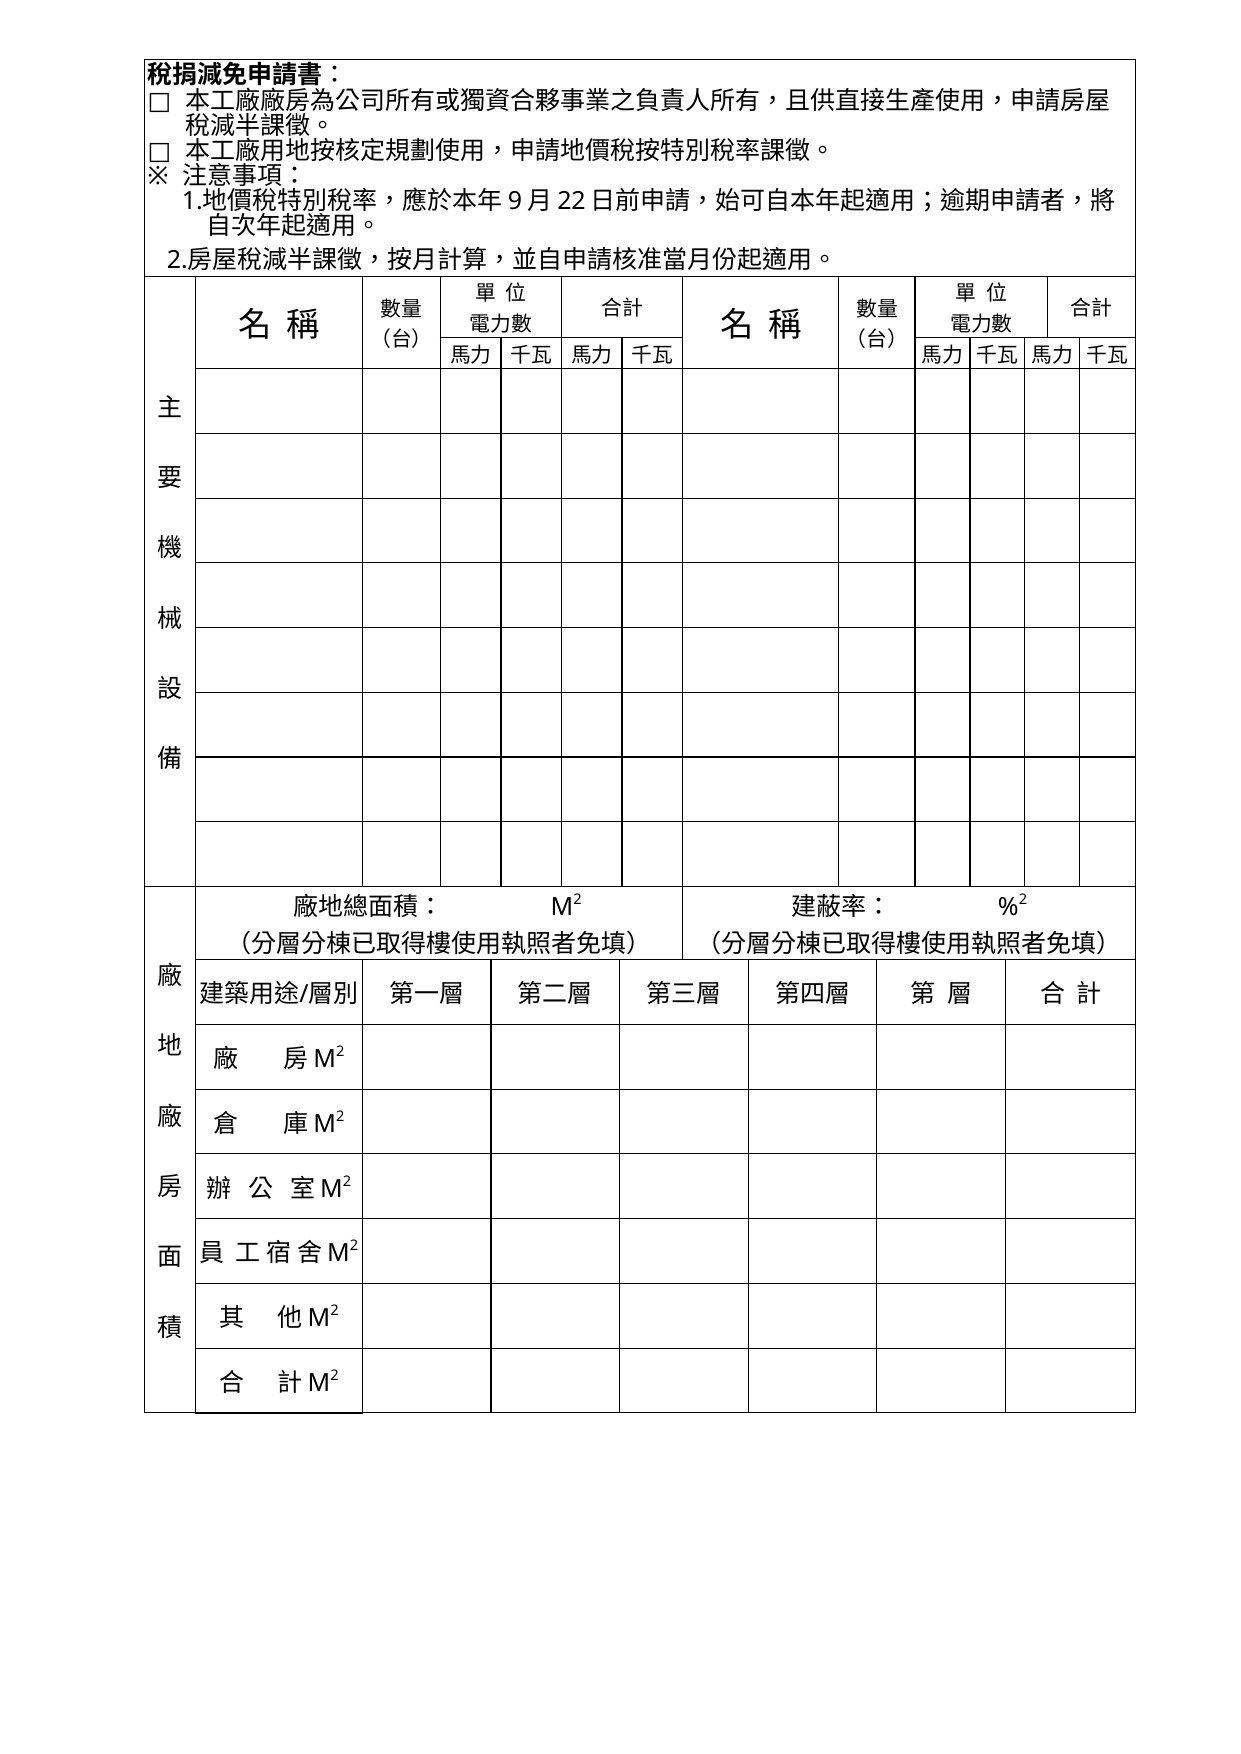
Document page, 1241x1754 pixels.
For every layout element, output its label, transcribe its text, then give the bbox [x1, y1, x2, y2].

table_cell [683, 822, 838, 886]
table_cell [1080, 628, 1135, 692]
table_cell [562, 434, 621, 498]
table_cell [562, 369, 621, 433]
table_cell [749, 1284, 876, 1347]
table_cell [620, 1219, 748, 1283]
table_cell 第四層 [749, 960, 876, 1024]
table_cell [1006, 1219, 1135, 1283]
table_cell [683, 758, 838, 821]
table_cell [971, 628, 1024, 692]
table_cell 單 位 電力數 [916, 277, 1047, 337]
table_cell [623, 369, 682, 433]
table_cell [562, 693, 621, 756]
table_cell 名 稱 [196, 277, 362, 368]
table_cell [363, 1219, 490, 1283]
table_cell [363, 822, 440, 886]
table_cell [839, 434, 914, 498]
table_cell 馬力 [1025, 338, 1079, 368]
table_cell [363, 563, 440, 627]
table_cell [749, 1090, 876, 1153]
table_cell [196, 499, 362, 562]
table_cell [562, 628, 621, 692]
table_cell [620, 1284, 748, 1347]
table_cell [363, 693, 440, 756]
table_cell [1006, 1154, 1135, 1218]
table_cell [749, 1219, 876, 1283]
table_cell [749, 1154, 876, 1218]
table_cell 第 層 [877, 960, 1005, 1024]
table_cell 第一層 [363, 960, 490, 1024]
table_cell 廠 地 廠 房 面 積 [145, 887, 195, 1412]
table_cell [620, 1025, 748, 1089]
table_cell 建蔽率： %2 （分層分棟已取得樓使用執照者免填） [683, 887, 1135, 959]
table_cell 千瓦 [623, 338, 682, 368]
table_cell [1080, 434, 1135, 498]
table_cell 廠 房M2 [196, 1025, 362, 1089]
table_cell [1006, 1349, 1135, 1412]
table_cell 數量 （台） [363, 277, 440, 368]
table_cell [683, 434, 838, 498]
table_cell [1080, 563, 1135, 627]
table_cell [502, 369, 561, 433]
table_header 稅捐減免申請書： 本工廠廠房為公司所有或獨資合夥事業之負責人所有，且供直接生產使用，申請房屋稅減半課徵。 本工廠用地按核定規劃使用，申請地價稅按特別稅率課徵。 注意事項： 1.地價稅特別稅率，應於本年9月22日前申請，始可自本年起適用；逾期申請者，將自次年起適用。 2.房屋稅減半課徵，按月計算，並自申請核准當月份起適用。 [145, 60, 1135, 276]
table_cell [1025, 628, 1079, 692]
table_cell [363, 1284, 490, 1347]
table_cell [683, 628, 838, 692]
table_cell [363, 628, 440, 692]
table_cell [1080, 369, 1135, 433]
table_cell [562, 822, 621, 886]
table_cell [683, 563, 838, 627]
table_cell [492, 1090, 619, 1153]
table_cell [971, 369, 1024, 433]
table_cell [1025, 369, 1079, 433]
table_cell [1025, 822, 1079, 886]
table_cell [839, 822, 914, 886]
table_cell [623, 758, 682, 821]
table_cell [196, 563, 362, 627]
table_cell [441, 369, 500, 433]
table_cell 廠地總面積： M2 （分層分棟已取得樓使用執照者免填） [196, 887, 682, 959]
table_cell [363, 1349, 490, 1412]
table_cell [971, 434, 1024, 498]
table_cell [916, 563, 969, 627]
table_cell [492, 1284, 619, 1347]
table_cell [877, 1219, 1005, 1283]
table_cell [196, 822, 362, 886]
table_cell [877, 1284, 1005, 1347]
table_cell 合計 [1048, 277, 1135, 337]
table_cell [971, 822, 1024, 886]
table_cell [196, 693, 362, 756]
table_cell [441, 822, 500, 886]
table_cell 馬力 [441, 338, 500, 368]
table_cell [749, 1349, 876, 1412]
table_cell [620, 1154, 748, 1218]
table_cell [562, 563, 621, 627]
table_cell [1080, 822, 1135, 886]
table_cell [196, 369, 362, 433]
table_cell [502, 563, 561, 627]
table_cell 千瓦 [971, 338, 1024, 368]
table_cell [492, 1154, 619, 1218]
table_cell [839, 758, 914, 821]
table_cell [363, 369, 440, 433]
table_cell [916, 499, 969, 562]
table_cell 馬力 [562, 338, 621, 368]
table_cell [839, 693, 914, 756]
table_cell [1006, 1284, 1135, 1347]
table_cell [916, 758, 969, 821]
table_cell [196, 758, 362, 821]
table_cell [623, 693, 682, 756]
table_cell [916, 434, 969, 498]
table_cell 合計 [562, 277, 682, 337]
table_cell [877, 1025, 1005, 1089]
table_cell 建築用途/層別 [196, 960, 362, 1024]
table_cell 名 稱 [683, 277, 838, 368]
table_cell [502, 628, 561, 692]
table_cell 數量 （台） [839, 277, 914, 368]
table_cell 倉 庫M2 [196, 1090, 362, 1153]
table_cell [620, 1090, 748, 1153]
table_cell [441, 434, 500, 498]
table_cell [916, 369, 969, 433]
table_cell [1080, 693, 1135, 756]
table_cell [877, 1349, 1005, 1412]
table_cell [1006, 1025, 1135, 1089]
table_cell 第二層 [492, 960, 619, 1024]
table_cell 千瓦 [502, 338, 561, 368]
table_cell 其 他M2 [196, 1284, 362, 1347]
table_cell [502, 434, 561, 498]
table_cell [441, 693, 500, 756]
table_cell [1025, 563, 1079, 627]
table_cell [749, 1025, 876, 1089]
table_cell [971, 758, 1024, 821]
table_cell [1025, 693, 1079, 756]
table_cell [971, 693, 1024, 756]
table_cell [683, 693, 838, 756]
table_cell [562, 758, 621, 821]
table_cell 第三層 [620, 960, 748, 1024]
table_cell [1025, 434, 1079, 498]
table_cell [441, 758, 500, 821]
table_cell [441, 628, 500, 692]
table_cell [196, 628, 362, 692]
table_cell [363, 758, 440, 821]
table_cell [916, 628, 969, 692]
table_cell 員 工 宿 舍M2 [196, 1219, 362, 1283]
table_cell [502, 758, 561, 821]
table_cell [562, 499, 621, 562]
table_cell [623, 563, 682, 627]
table_cell [502, 499, 561, 562]
table_cell [1025, 499, 1079, 562]
table_cell [623, 499, 682, 562]
table_cell [839, 563, 914, 627]
table_cell 主 要 機 械 設 備 [145, 277, 195, 886]
table_cell 辦 公 室M2 [196, 1154, 362, 1218]
table_cell [1080, 499, 1135, 562]
table_cell [683, 369, 838, 433]
table_cell 合 計M2 [196, 1349, 362, 1412]
table_cell [839, 499, 914, 562]
table_cell 單 位 電力數 [441, 277, 561, 337]
table_cell [363, 1154, 490, 1218]
table_cell 合 計 [1006, 960, 1135, 1024]
table_cell 馬力 [916, 338, 969, 368]
table_cell [441, 499, 500, 562]
table_cell [916, 693, 969, 756]
table_cell [1006, 1090, 1135, 1153]
table_cell [623, 628, 682, 692]
table_cell [492, 1349, 619, 1412]
table_cell [441, 563, 500, 627]
table_cell [877, 1090, 1005, 1153]
table_cell [1025, 758, 1079, 821]
table_cell [502, 693, 561, 756]
table_cell [196, 434, 362, 498]
table_cell [623, 434, 682, 498]
table_cell [971, 563, 1024, 627]
table_cell [1080, 758, 1135, 821]
table_cell [877, 1154, 1005, 1218]
table_cell [502, 822, 561, 886]
table_cell [363, 499, 440, 562]
table_cell [363, 434, 440, 498]
table_cell [971, 499, 1024, 562]
table_cell [623, 822, 682, 886]
table_cell [916, 822, 969, 886]
table_cell [683, 499, 838, 562]
table_cell [839, 628, 914, 692]
table_cell [363, 1025, 490, 1089]
table_cell [620, 1349, 748, 1412]
table_cell [492, 1025, 619, 1089]
table_cell [363, 1090, 490, 1153]
table_cell 千瓦 [1080, 338, 1135, 368]
table_cell [492, 1219, 619, 1283]
table_cell [839, 369, 914, 433]
